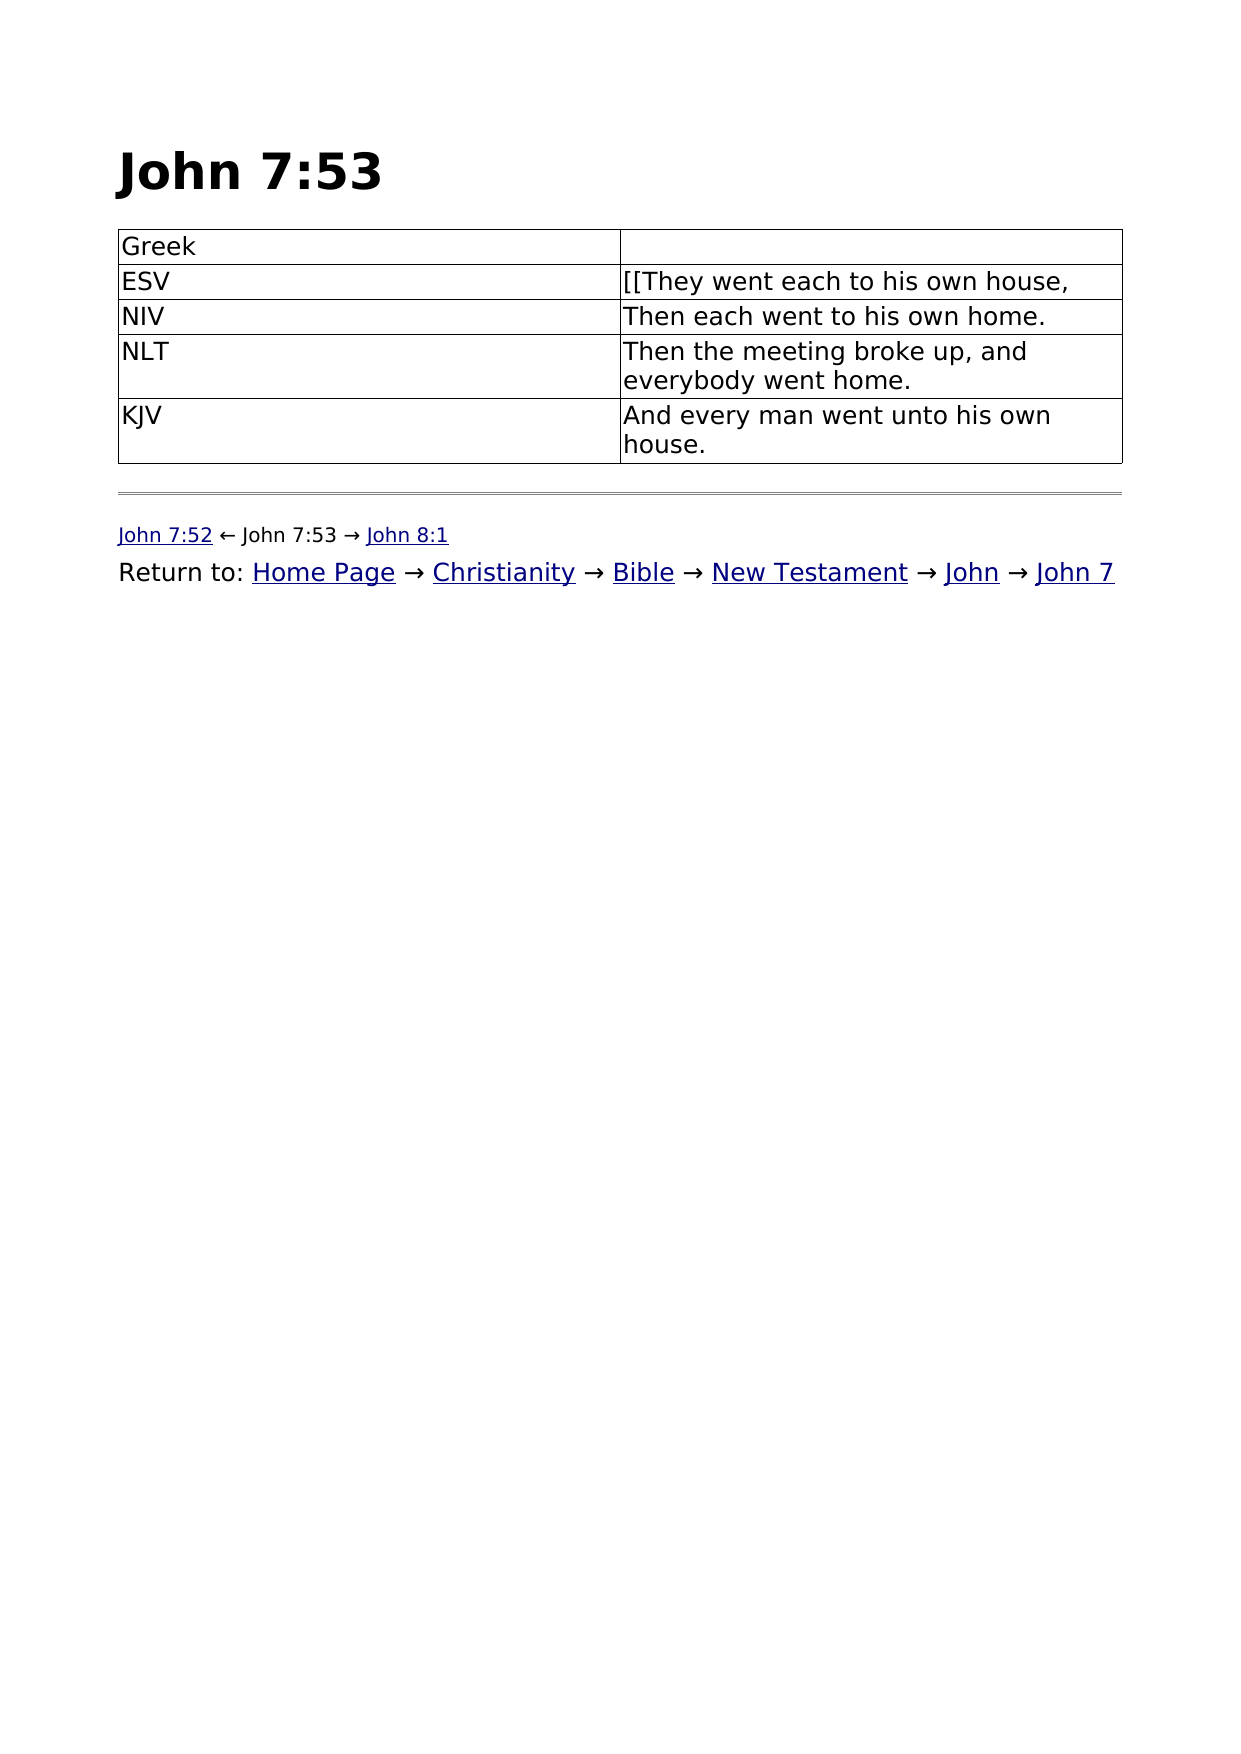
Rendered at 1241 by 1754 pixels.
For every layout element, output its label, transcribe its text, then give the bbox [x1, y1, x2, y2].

table_header [621, 230, 1122, 264]
table_cell [[They went each to his own house, [621, 265, 1122, 299]
table_cell NIV [119, 300, 620, 334]
text Return to: Home Page → Christianity → Bible → New Testament → John → John 7 [118, 558, 1122, 587]
table_cell ESV [119, 265, 620, 299]
table_cell KJV [119, 399, 620, 462]
table_cell Then each went to his own home. [621, 300, 1122, 334]
subtitle John 7:53 [118, 143, 1122, 201]
text John 7:52 ← John 7:53 → John 8:1 [118, 524, 1122, 558]
table_cell And every man went unto his own house. [621, 399, 1122, 462]
table_cell Then the meeting broke up, and everybody went home. [621, 335, 1122, 398]
table_header Greek [119, 230, 620, 264]
table_cell NLT [119, 335, 620, 398]
